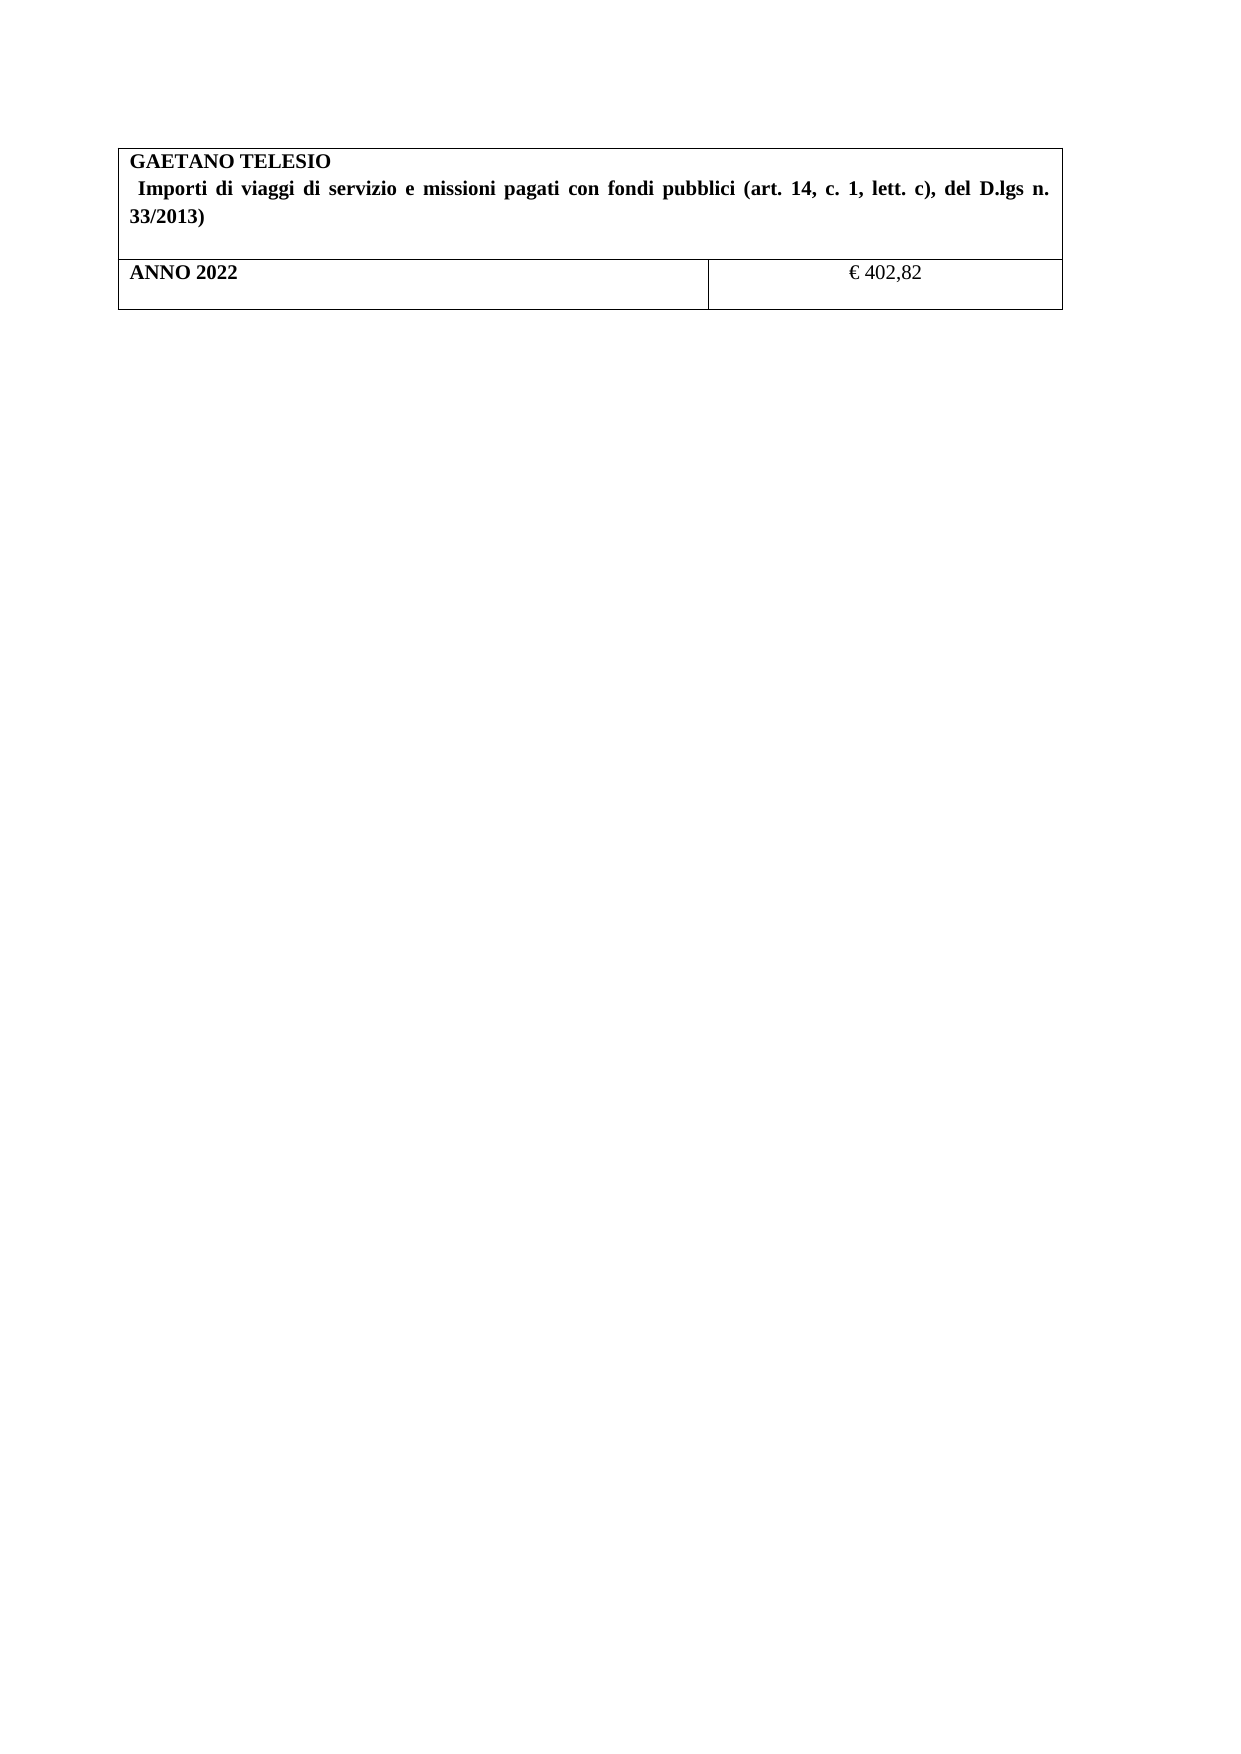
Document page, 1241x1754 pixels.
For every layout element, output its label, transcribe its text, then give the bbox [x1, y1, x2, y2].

table_cell ANNO 2022 [119, 260, 708, 308]
table_header GAETANO TELESIO Importi di viaggi di servizio e missioni pagati con fondi pubblici (art. 14, c. 1, lett. c), del D.lgs n. 33/2013) [119, 149, 1062, 259]
table_cell € 402,82 [709, 260, 1062, 308]
